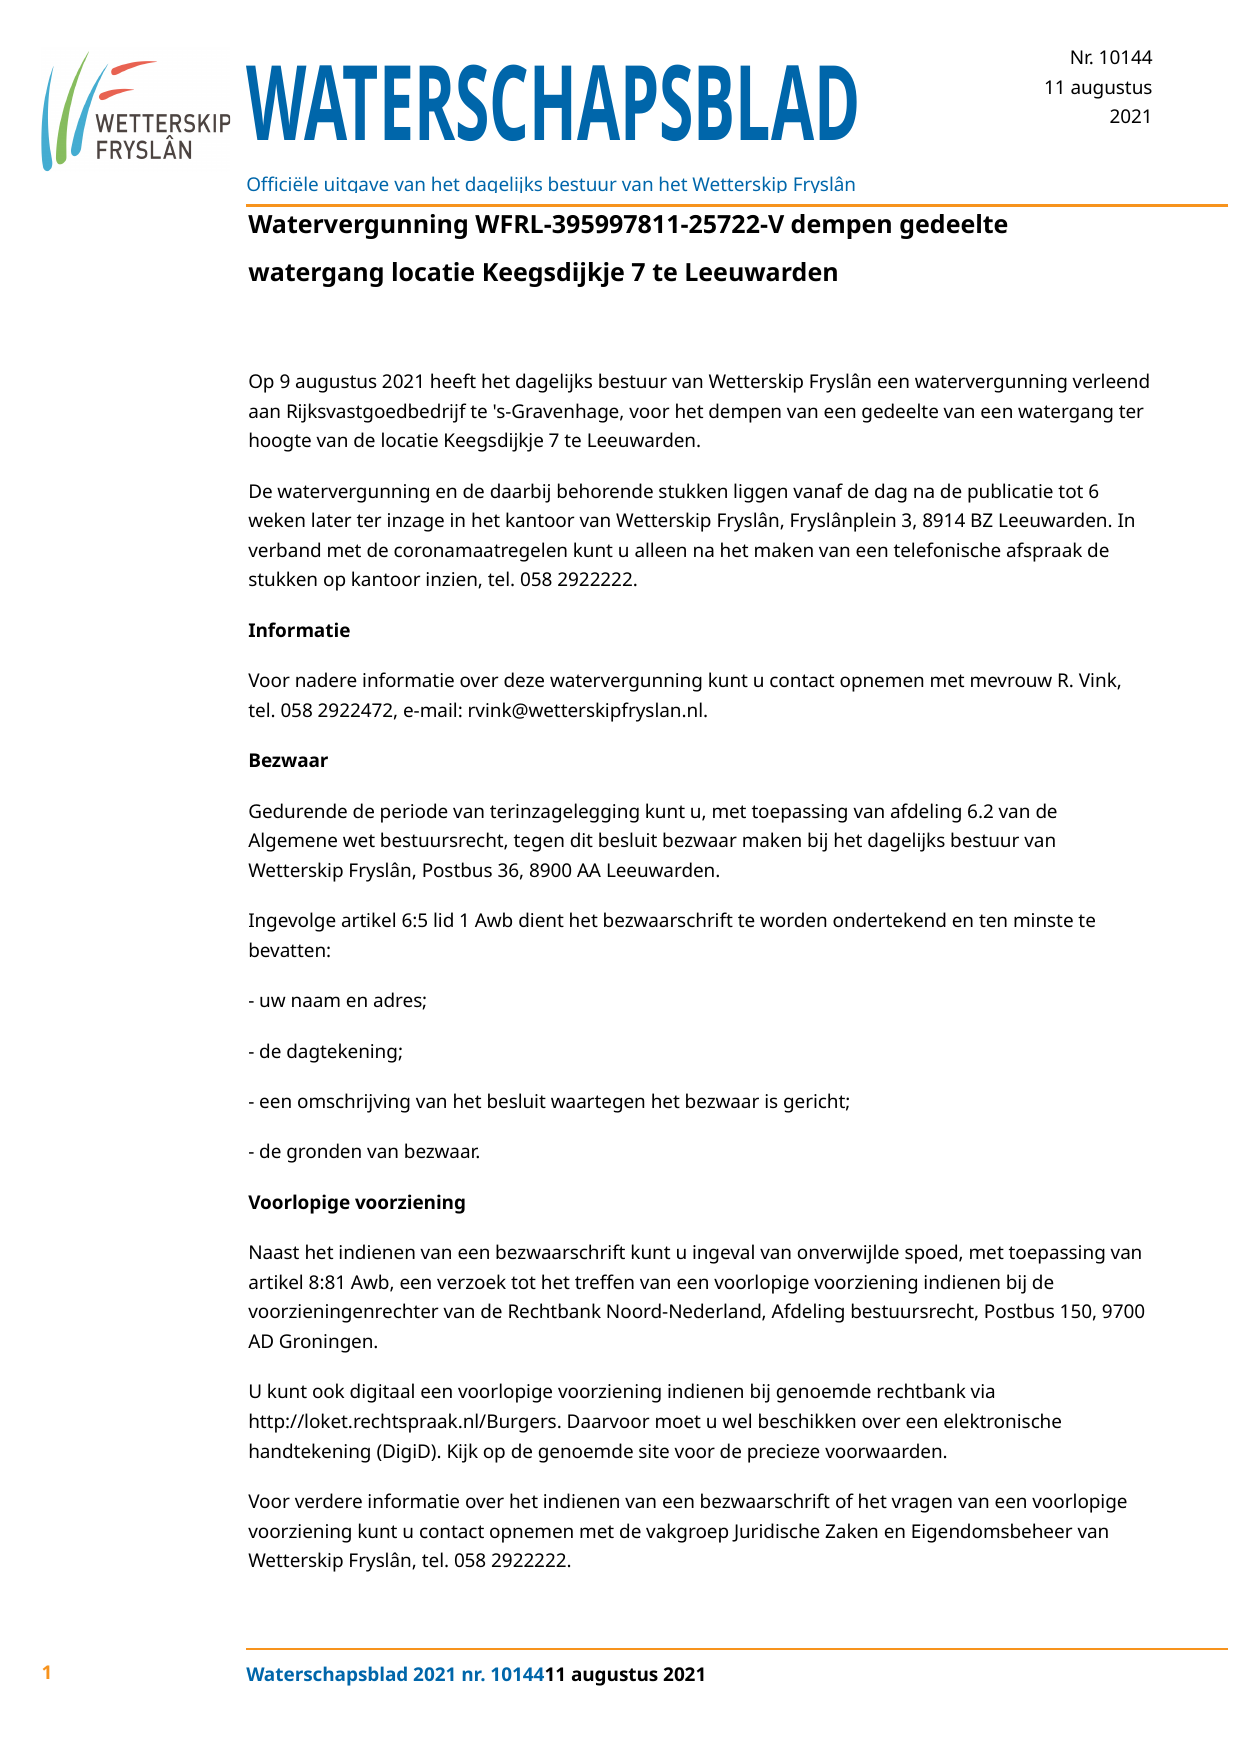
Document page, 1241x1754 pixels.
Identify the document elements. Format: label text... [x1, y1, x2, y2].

text U kunt ook digitaal een voorlopige voorziening indienen bij genoemde rechtbank via http://loket.rechtspraak.nl/Burgers. Daarvoor moet u wel beschikken over een elektronische handtekening (DigiD). Kijk op de genoemde site voor de precieze voorwaarden. [248, 1379, 1152, 1464]
text Voor verdere informatie over het indienen van een bezwaarschrift of het vragen van een voorlopige voorziening kunt u contact opnemen met de vakgroep Juridische Zaken en Eigendomsbeheer van Wetterskip Fryslân, tel. 058 2922222. [248, 1488, 1152, 1573]
text Voorlopige voorziening [248, 1189, 1152, 1215]
text - een omschrijving van het besluit waartegen het bezwaar is gericht; [248, 1088, 1152, 1114]
picture [41, 47, 231, 172]
text - de dagtekening; [248, 1038, 1152, 1064]
text Informatie [248, 617, 1152, 643]
text Op 9 augustus 2021 heeft het dagelijks bestuur van Wetterskip Fryslân een watervergunning verleend aan Rijksvastgoedbedrijf te 's-Gravenhage, voor het dempen van een gedeelte van een watergang ter hoogte van de locatie Keegsdijkje 7 te Leeuwarden. [248, 368, 1152, 453]
text - uw naam en adres; [248, 987, 1152, 1013]
text Bezwaar [248, 747, 1152, 773]
text Ingevolge artikel 6:5 lid 1 Awb dient het bezwaarschrift te worden ondertekend en ten minste te bevatten: [248, 907, 1152, 963]
text Naast het indienen van een bezwaarschrift kunt u ingeval van onverwijlde spoed, met toepassing van artikel 8:81 Awb, een verzoek tot het treffen van een voorlopige voorziening indienen bij de voorzieningenrechter van de Rechtbank Noord-Nederland, Afdeling bestuursrecht, Postbus 150, 9700 AD Groningen. [248, 1239, 1152, 1354]
text - de gronden van bezwaar. [248, 1139, 1152, 1164]
text Voor nadere informatie over deze watervergunning kunt u contact opnemen met mevrouw R. Vink, tel. 058 2922472, e-mail: rvink@wetterskipfryslan.nl. [248, 667, 1152, 723]
text De watervergunning en de daarbij behorende stukken liggen vanaf de dag na de publicatie tot 6 weken later ter inzage in het kantoor van Wetterskip Fryslân, Fryslânplein 3, 8914 BZ Leeuwarden. In verband met de coronamaatregelen kunt u alleen na het maken van een telefonische afspraak de stukken op kantoor inzien, tel. 058 2922222. [248, 478, 1152, 592]
text Watervergunning WFRL-395997811-25722-V dempen gedeelte watergang locatie Keegsdijkje 7 te Leeuwarden [248, 207, 1152, 288]
text Gedurende de periode van terinzagelegging kunt u, met toepassing van afdeling 6.2 van de Algemene wet bestuursrecht, tegen dit besluit bezwaar maken bij het dagelijks bestuur van Wetterskip Fryslân, Postbus 36, 8900 AA Leeuwarden. [248, 798, 1152, 883]
